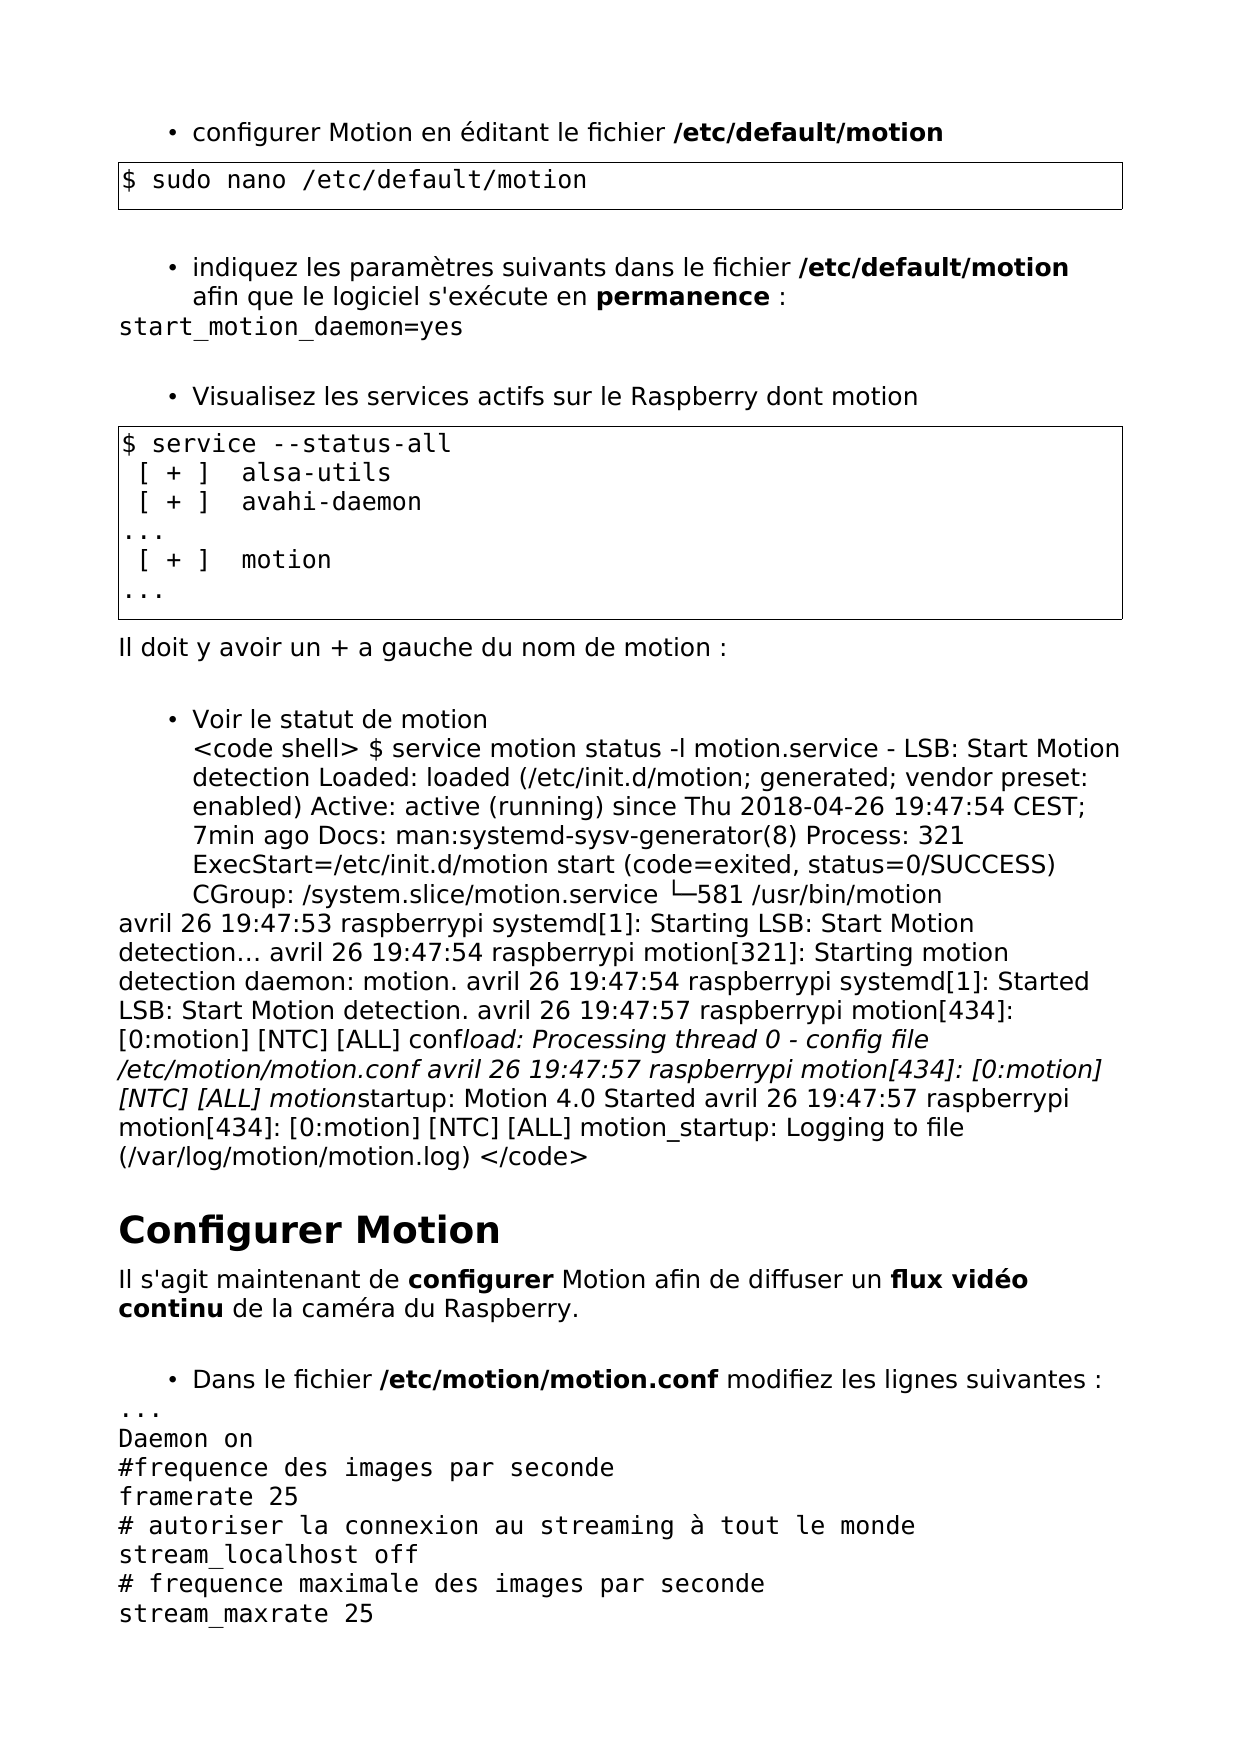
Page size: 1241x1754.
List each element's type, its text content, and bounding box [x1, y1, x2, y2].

list Voir le statut de motion <code shell> $ service motion status -l motion.service - LSB: Start Motion detection Loaded: loaded (/etc/init.d/motion; generated; vendor preset: enabled) Active: active (running) since Thu 2018-04-26 19:47:54 CEST; 7min ago Docs: man:systemd-sysv-generator(8) Process: 321 ExecStart=/etc/init.d/motion start (code=exited, status=0/SUCCESS) CGroup: /system.slice/motion.service └─581 /usr/bin/motion [177, 705, 1122, 909]
text Il doit y avoir un + a gauche du nom de motion : [118, 634, 1122, 663]
list Dans le fichier /etc/motion/motion.conf modifiez les lignes suivantes : [177, 1365, 1122, 1394]
list configurer Motion en éditant le fichier /etc/default/motion [177, 118, 1122, 147]
table_header $ sudo nano /etc/default/motion [119, 163, 1122, 209]
text start_motion_daemon=yes [118, 312, 1122, 341]
text ... Daemon on #frequence des images par seconde framerate 25 # autoriser la connexion au streaming à tout le monde stream_localhost off # frequence maximale des images par seconde stream_maxrate 25 [118, 1394, 1122, 1628]
table_header $ service --status-all [ + ] alsa-utils [ + ] avahi-daemon ... [ + ] motion ... [119, 427, 1122, 619]
list Visualisez les services actifs sur le Raspberry dont motion [177, 382, 1122, 411]
subtitle Configurer Motion [118, 1209, 1122, 1253]
text Il s'agit maintenant de configurer Motion afin de diffuser un flux vidéo continu de la caméra du Raspberry. [118, 1265, 1122, 1323]
text avril 26 19:47:53 raspberrypi systemd[1]: Starting LSB: Start Motion detection… avril 26 19:47:54 raspberrypi motion[321]: Starting motion detection daemon: motion. avril 26 19:47:54 raspberrypi systemd[1]: Started LSB: Start Motion detection. avril 26 19:47:57 raspberrypi motion[434]: [0:motion] [NTC] [ALL] confload: Processing thread 0 - config file /etc/motion/motion.conf avril 26 19:47:57 raspberrypi motion[434]: [0:motion] [NTC] [ALL] motionstartup: Motion 4.0 Started avril 26 19:47:57 raspberrypi motion[434]: [0:motion] [NTC] [ALL] motion_startup: Logging to file (/var/log/motion/motion.log) </code> [118, 909, 1122, 1171]
list indiquez les paramètres suivants dans le fichier /etc/default/motion afin que le logiciel s'exécute en permanence : [177, 253, 1122, 312]
